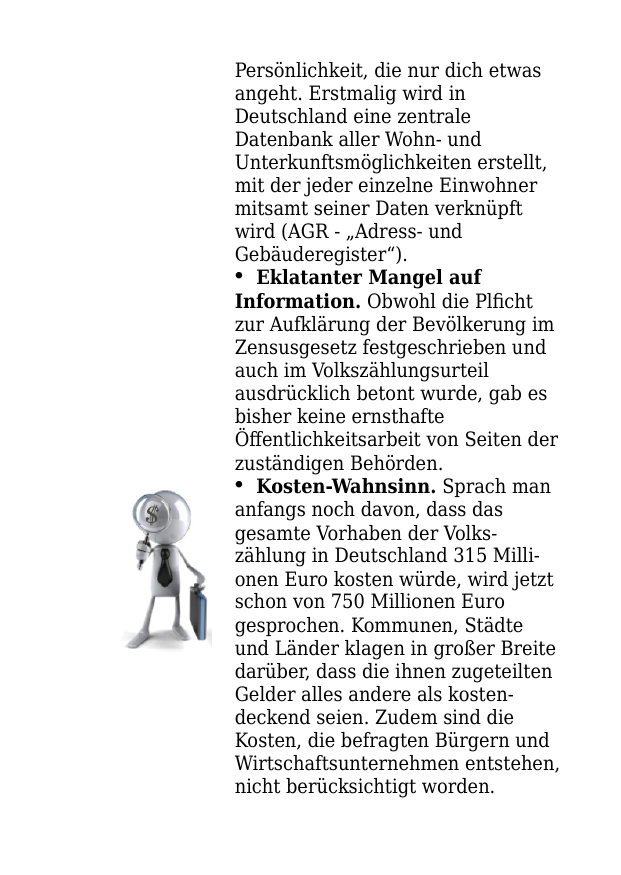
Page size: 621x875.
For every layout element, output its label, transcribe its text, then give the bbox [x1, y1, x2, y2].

list Kosten-Wahnsinn. Sprach man anfangs noch davon, dass das gesamte Vorhaben der Volks-zählung in Deutschland 315 Milli-onen Euro kosten würde, wird jetzt schon von 750 Millionen Euro gesprochen. Kommunen, Städte und Länder klagen in großer Breite darüber, dass die ihnen zugeteilten Gelder alles andere als kosten-deckend seien. Zudem sind die Kosten, die befragten Bürgern und Wirtschaftsunternehmen entstehen, nicht berücksichtigt worden. [234, 474, 561, 798]
list Persönlichkeit, die nur dich etwas angeht. Erstmalig wird in Deutschland eine zentrale Datenbank aller Wohn- und Unterkunftsmöglichkeiten erstellt, mit der jeder einzelne Einwohner mitsamt seiner Daten verknüpft wird (AGR - „Adress- und Gebäuderegister“). [234, 59, 561, 266]
list Eklatanter Mangel auf Information. Obwohl die Plficht zur Aufklärung der Bevölkerung im Zensusgesetz festgeschrieben und auch im Volkszählungsurteil ausdrücklich betont wurde, gab es bisher keine ernsthafte Öffentlichkeitsarbeit von Seiten der zuständigen Behörden. [234, 266, 561, 474]
